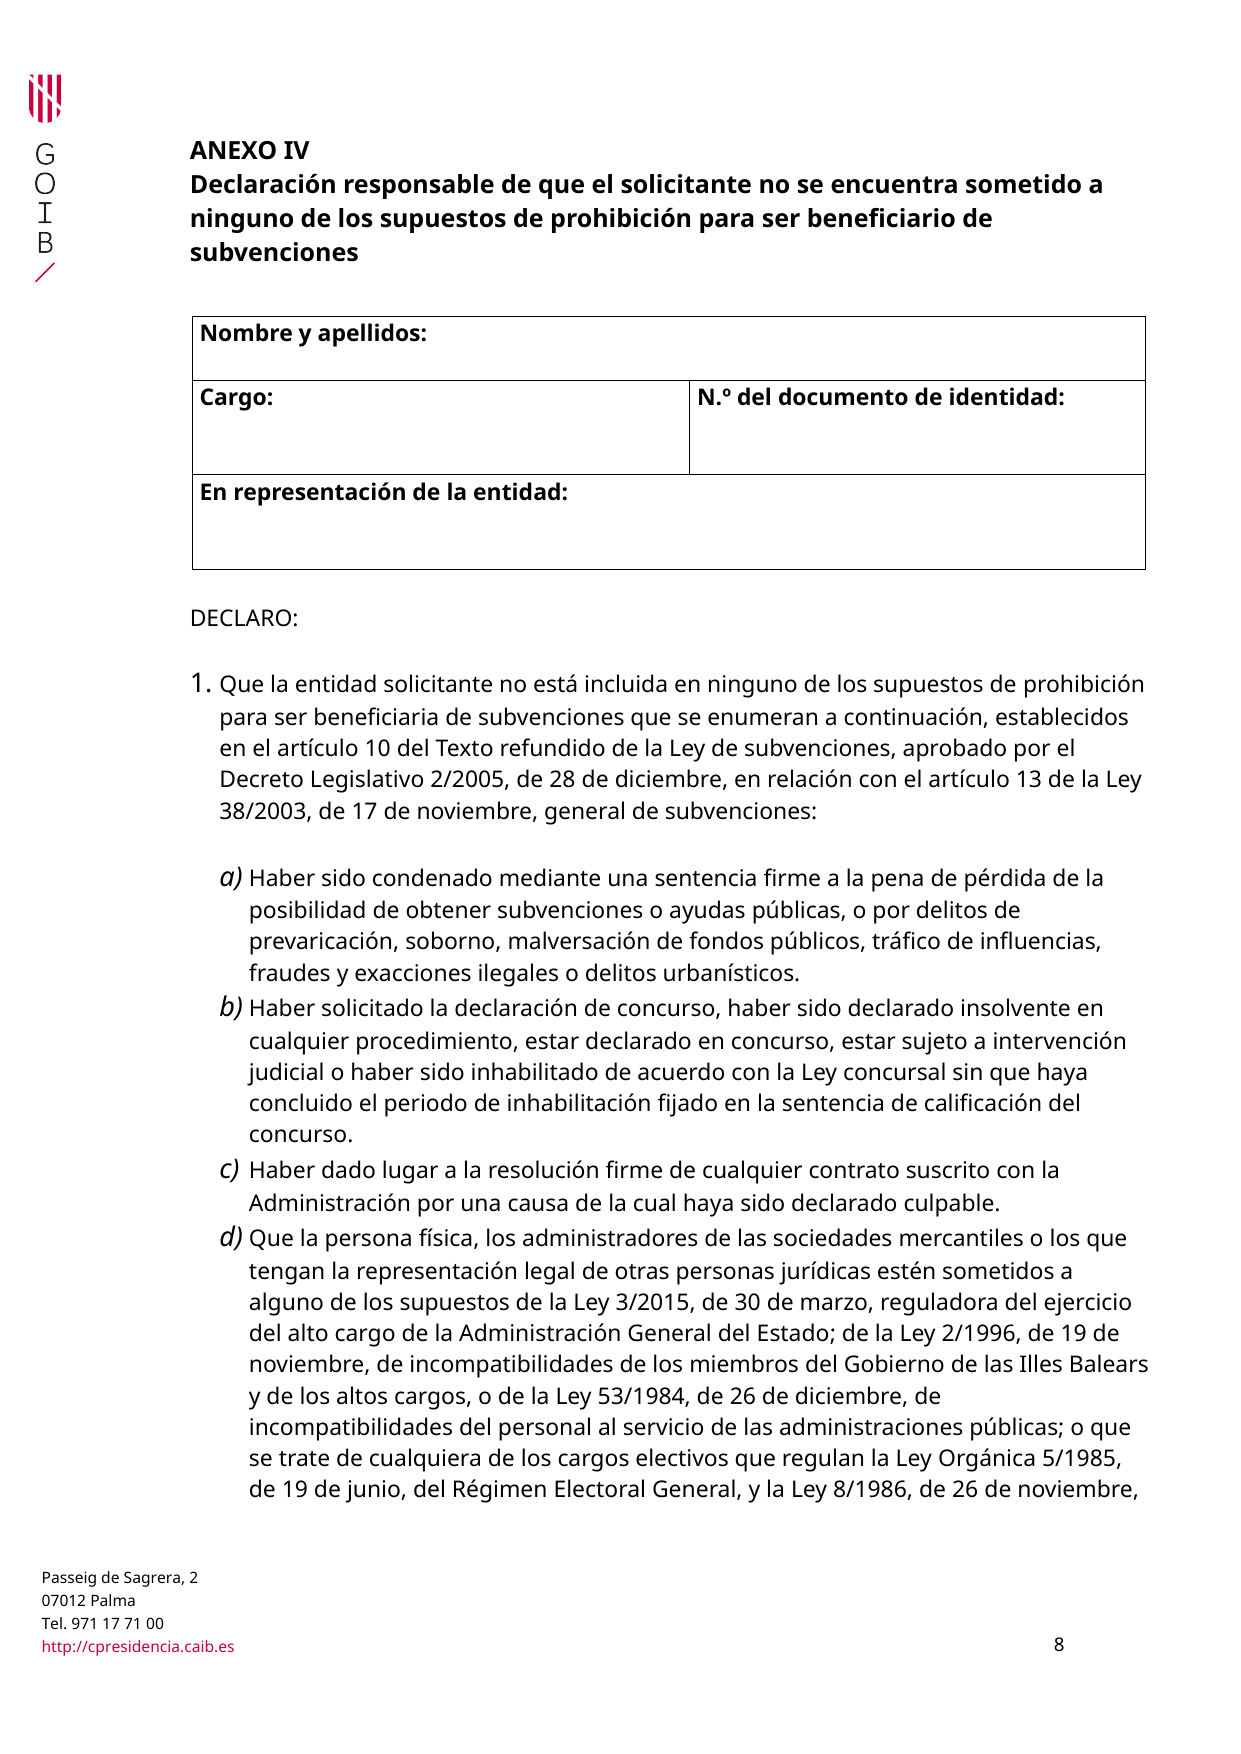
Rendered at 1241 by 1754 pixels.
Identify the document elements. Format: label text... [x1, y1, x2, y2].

text DECLARO: [189, 601, 1151, 633]
table_cell En representación de la entidad: [193, 475, 1145, 569]
title ANEXO IV [189, 133, 1151, 167]
list Que la entidad solicitante no está incluida en ninguno de los supuestos de prohibición para ser beneficiaria de subvenciones que se enumeran a continuación, establecidos en el artículo 10 del Texto refundido de la Ley de subvenciones, aprobado por el Decreto Legislativo 2/2005, de 28 de diciembre, en relación con el artículo 13 de la Ley 38/2003, de 17 de noviembre, general de subvenciones: [189, 664, 1151, 826]
table_cell N.º del documento de identidad: [690, 381, 1145, 474]
picture [0, 51, 90, 313]
list Que la persona física, los administradores de las sociedades mercantiles o los que tengan la representación legal de otras personas jurídicas estén sometidos a alguno de los supuestos de la Ley 3/2015, de 30 de marzo, reguladora del ejercicio del alto cargo de la Administración General del Estado; de la Ley 2/1996, de 19 de noviembre, de incompatibilidades de los miembros del Gobierno de las Illes Balears y de los altos cargos, o de la Ley 53/1984, de 26 de diciembre, de incompatibilidades del personal al servicio de las administraciones públicas; o que se trate de cualquiera de los cargos electivos que regulan la Ley Orgánica 5/1985, de 19 de junio, del Régimen Electoral General, y la Ley 8/1986, de 26 de noviembre, [219, 1218, 1151, 1504]
list Haber solicitado la declaración de concurso, haber sido declarado insolvente en cualquier procedimiento, estar declarado en concurso, estar sujeto a intervención judicial o haber sido inhabilitado de acuerdo con la Ley concursal sin que haya concluido el periodo de inhabilitación fijado en la sentencia de calificación del concurso. [219, 988, 1151, 1149]
list Haber sido condenado mediante una sentencia firme a la pena de pérdida de la posibilidad de obtener subvenciones o ayudas públicas, o por delitos de prevaricación, soborno, malversación de fondos públicos, tráfico de influencias, fraudes y exacciones ilegales o delitos urbanísticos. [219, 857, 1151, 988]
list Haber dado lugar a la resolución firme de cualquier contrato suscrito con la Administración por una causa de la cual haya sido declarado culpable. [219, 1149, 1151, 1218]
table_cell Cargo: [193, 381, 689, 474]
table_header Nombre y apellidos: [193, 317, 1145, 379]
title Declaración responsable de que el solicitante no se encuentra sometido a ninguno de los supuestos de prohibición para ser beneficiario de subvenciones [189, 167, 1151, 269]
